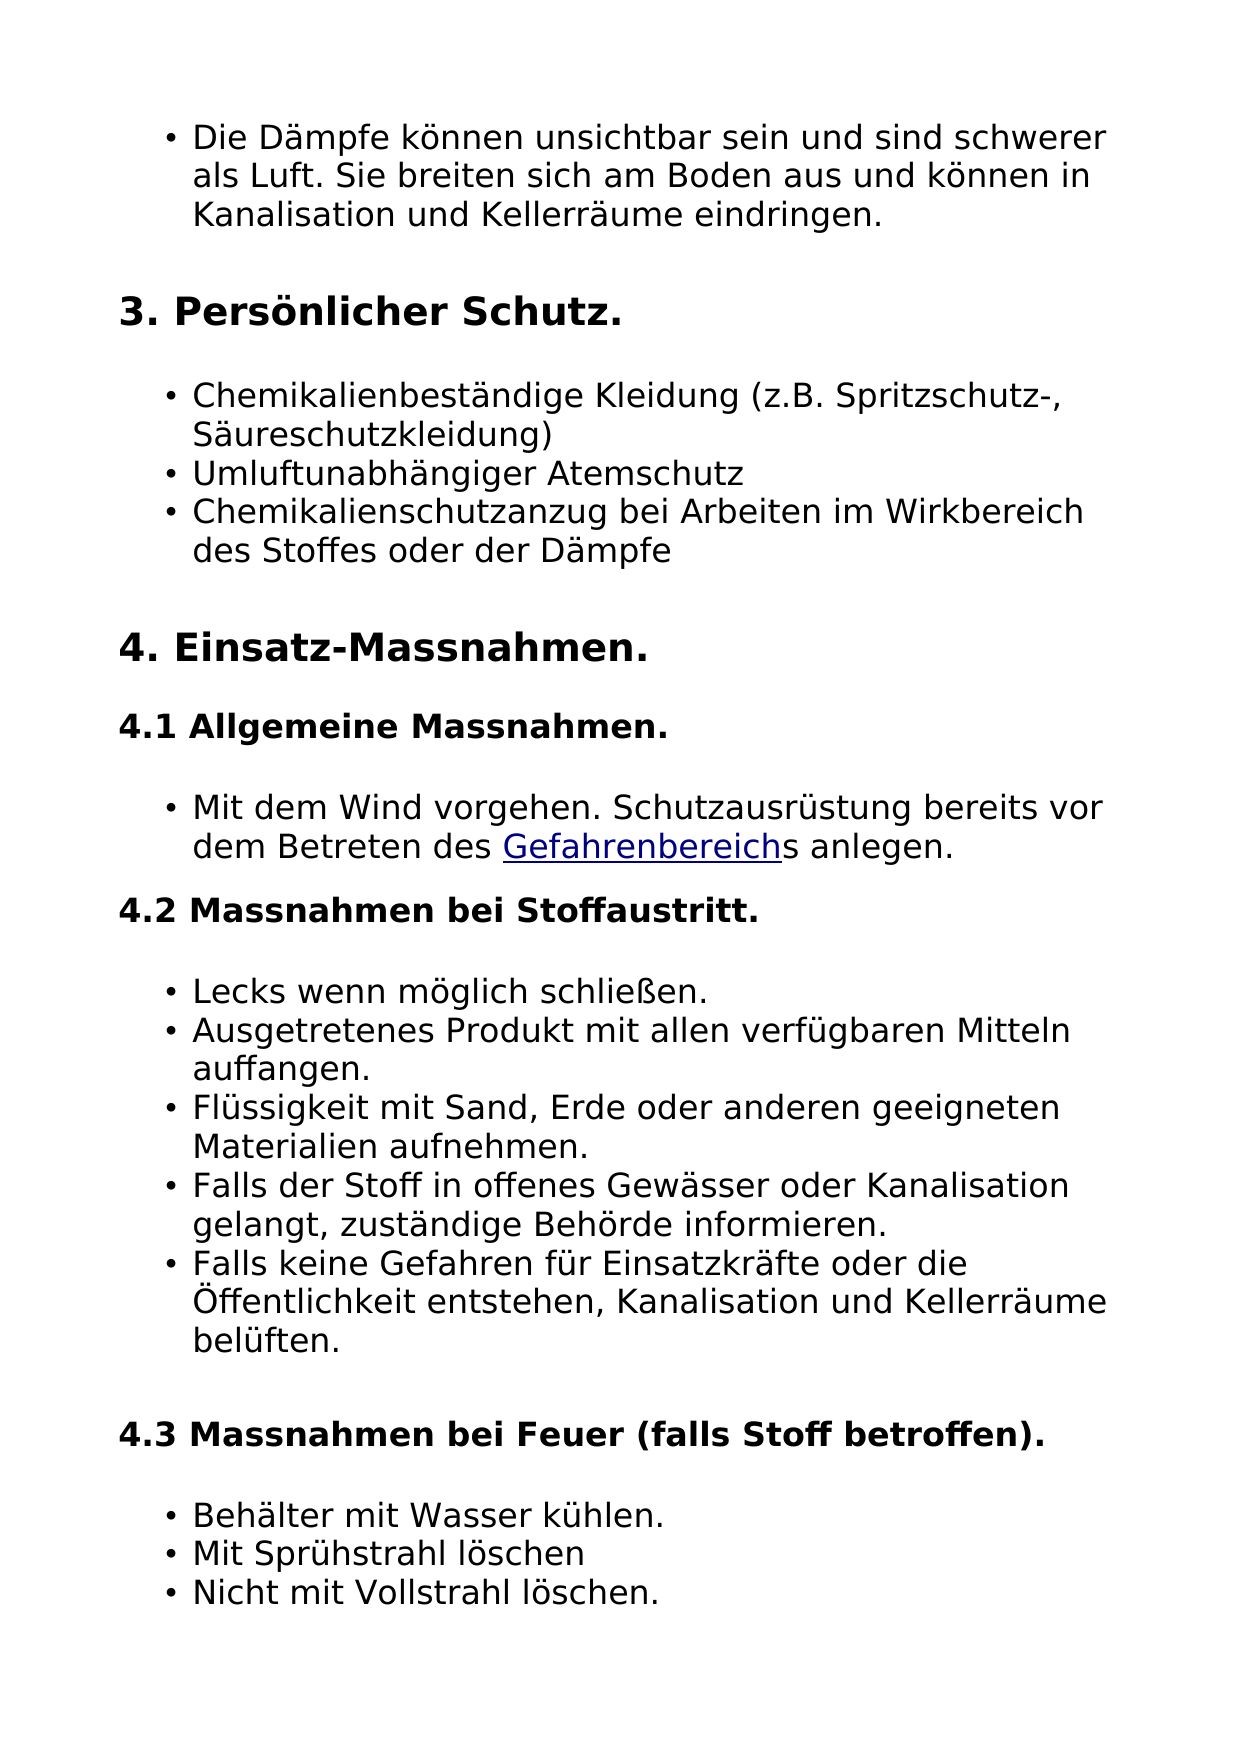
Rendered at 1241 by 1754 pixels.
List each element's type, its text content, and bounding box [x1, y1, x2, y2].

list Behälter mit Wasser kühlen. [177, 1496, 1122, 1535]
list Mit Sprühstrahl löschen [177, 1535, 1122, 1574]
list Lecks wenn möglich schließen. [177, 972, 1122, 1011]
subtitle 4.2 Massnahmen bei Stoffaustritt. [118, 891, 1122, 930]
list Falls keine Gefahren für Einsatzkräfte oder die Öffentlichkeit entstehen, Kanalisation und Kellerräume belüften. [177, 1244, 1122, 1361]
list Die Dämpfe können unsichtbar sein und sind schwerer als Luft. Sie breiten sich am Boden aus und können in Kanalisation und Kellerräume eindringen. [177, 118, 1122, 235]
subtitle 4.1 Allgemeine Massnahmen. [118, 708, 1122, 747]
list Chemikalienschutzanzug bei Arbeiten im Wirkbereich des Stoffes oder der Dämpfe [177, 493, 1122, 571]
list Ausgetretenes Produkt mit allen verfügbaren Mitteln auffangen. [177, 1011, 1122, 1089]
subtitle 4. Einsatz-Massnahmen. [118, 625, 1122, 670]
list Falls der Stoff in offenes Gewässer oder Kanalisation gelangt, zuständige Behörde informieren. [177, 1166, 1122, 1244]
list Flüssigkeit mit Sand, Erde oder anderen geeigneten Materialien aufnehmen. [177, 1089, 1122, 1166]
list Chemikalienbeständige Kleidung (z.B. Spritzschutz-, Säureschutzkleidung) [177, 376, 1122, 454]
subtitle 3. Persönlicher Schutz. [118, 289, 1122, 334]
list Nicht mit Vollstrahl löschen. [177, 1574, 1122, 1613]
list Umluftunabhängiger Atemschutz [177, 454, 1122, 493]
list Mit dem Wind vorgehen. Schutzausrüstung bereits vor dem Betreten des Gefahrenbereichs anlegen. [177, 789, 1122, 866]
subtitle 4.3 Massnahmen bei Feuer (falls Stoff betroffen). [118, 1415, 1122, 1454]
